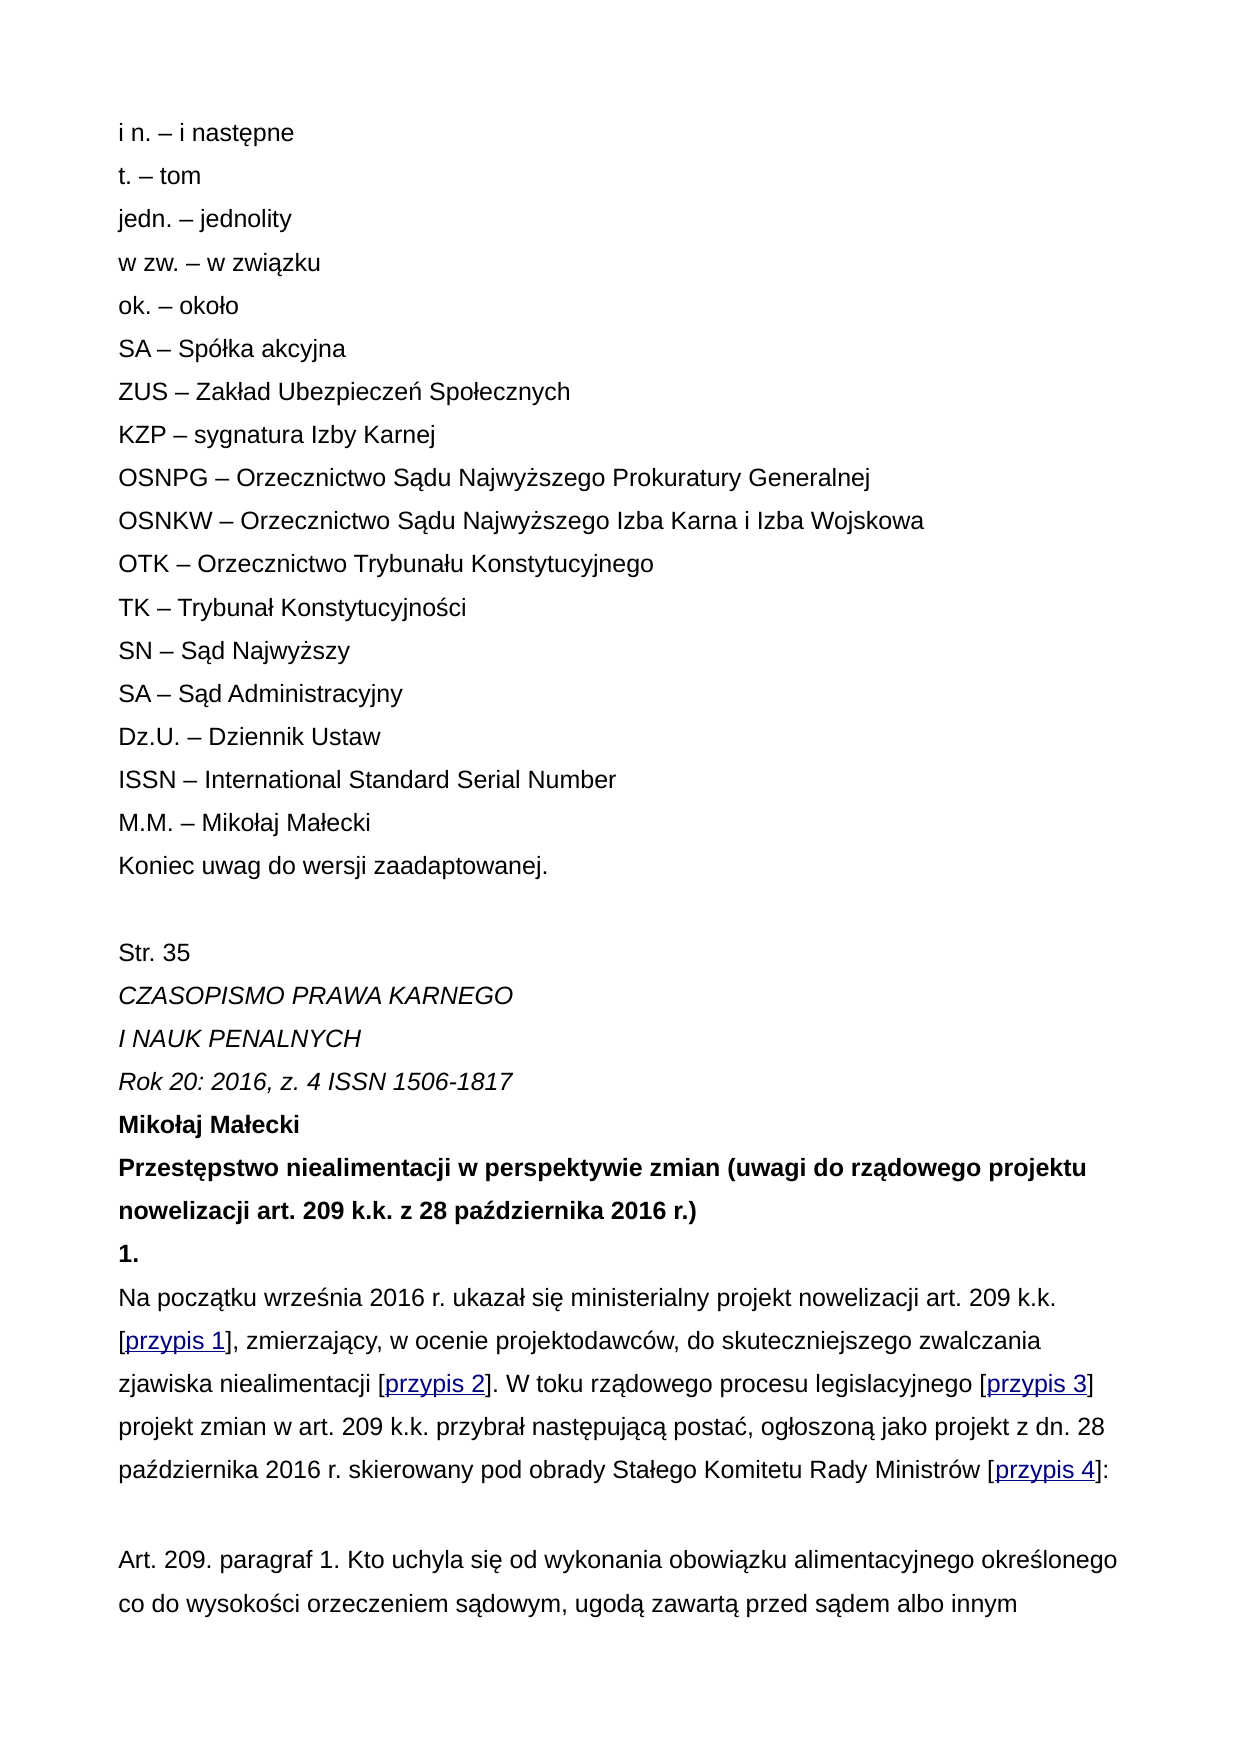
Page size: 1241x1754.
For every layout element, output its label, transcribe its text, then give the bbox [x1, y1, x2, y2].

text Koniec uwag do wersji zaadaptowanej. [118, 851, 1122, 880]
subtitle 1. [118, 1239, 1122, 1268]
text t. – tom [118, 161, 1122, 190]
text OSNPG – Orzecznictwo Sądu Najwyższego Prokuratury Generalnej [118, 463, 1122, 492]
text SA – Sąd Administracyjny [118, 679, 1122, 707]
text Art. 209. paragraf 1. Kto uchyla się od wykonania obowiązku alimentacyjnego określonego co do wysokości orzeczeniem sądowym, ugodą zawartą przed sądem albo innym [118, 1545, 1122, 1617]
text SN – Sąd Najwyższy [118, 636, 1122, 664]
text OSNKW – Orzecznictwo Sądu Najwyższego Izba Karna i Izba Wojskowa [118, 506, 1122, 535]
text Na początku września 2016 r. ukazał się ministerialny projekt nowelizacji art. 209 k.k. [przypis 1], zmierzający, w ocenie projektodawców, do skuteczniejszego zwalczania zjawiska niealimentacji [przypis 2]. W toku rządowego procesu legislacyjnego [przypis 3] projekt zmian w art. 209 k.k. przybrał następującą postać, ogłoszoną jako projekt z dn. 28 października 2016 r. skierowany pod obrady Stałego Komitetu Rady Ministrów [przypis 4]: [118, 1282, 1122, 1484]
text w zw. – w związku [118, 247, 1122, 276]
text SA – Spółka akcyjna [118, 334, 1122, 362]
text Mikołaj Małecki [118, 1110, 1122, 1139]
text M.M. – Mikołaj Małecki [118, 808, 1122, 837]
text TK – Trybunał Konstytucyjności [118, 592, 1122, 621]
text ZUS – Zakład Ubezpieczeń Społecznych [118, 377, 1122, 406]
subtitle Przestępstwo niealimentacji w perspektywie zmian (uwagi do rządowego projektu nowelizacji art. 209 k.k. z 28 października 2016 r.) [118, 1153, 1122, 1225]
text KZP – sygnatura Izby Karnej [118, 420, 1122, 449]
text ok. – około [118, 291, 1122, 319]
text I NAUK PENALNYCH [118, 1024, 1122, 1052]
text Str. 35 [118, 937, 1122, 966]
text jedn. – jednolity [118, 204, 1122, 233]
text CZASOPISMO PRAWA KARNEGO [118, 981, 1122, 1009]
text Dz.U. – Dziennik Ustaw [118, 722, 1122, 751]
text OTK – Orzecznictwo Trybunału Konstytucyjnego [118, 549, 1122, 578]
text Rok 20: 2016, z. 4 ISSN 1506-1817 [118, 1067, 1122, 1096]
text ISSN – International Standard Serial Number [118, 765, 1122, 794]
text i n. – i następne [118, 118, 1122, 147]
